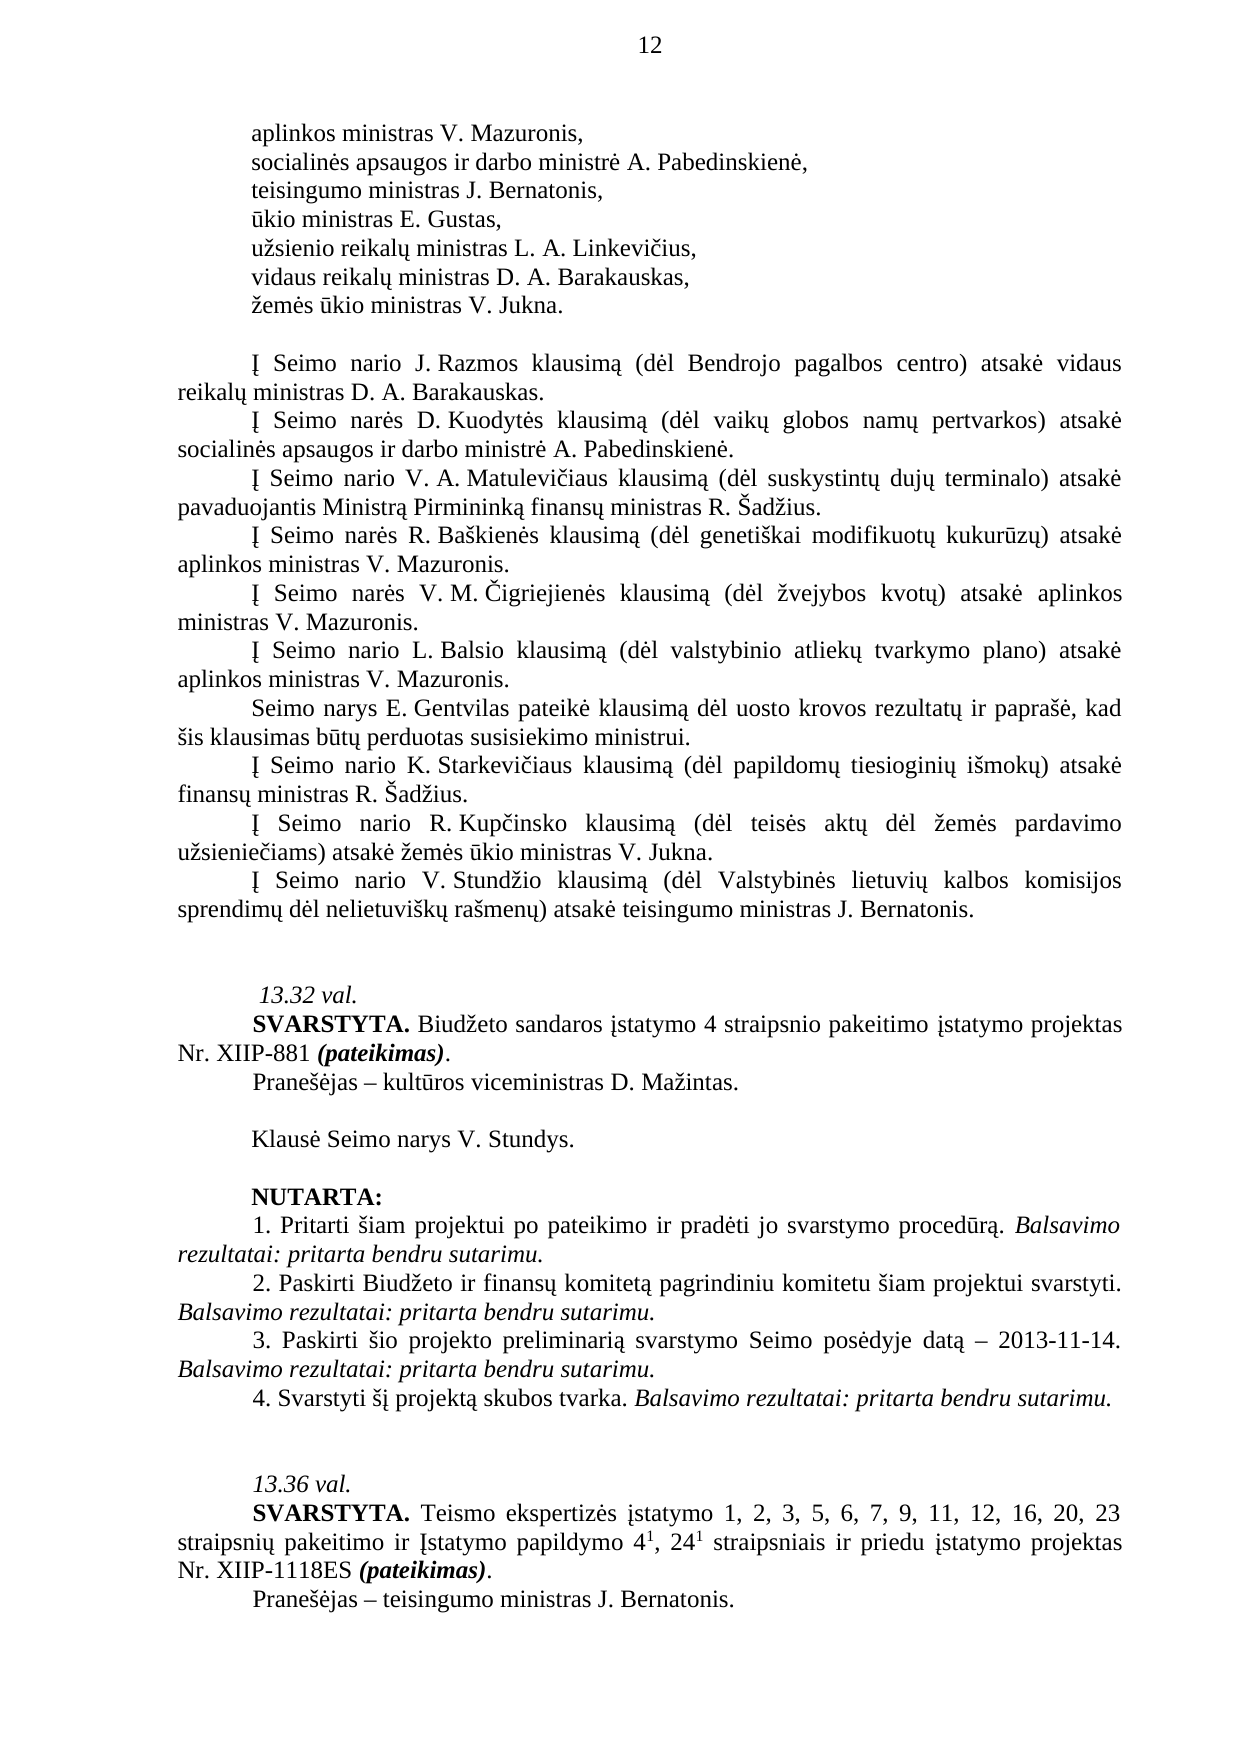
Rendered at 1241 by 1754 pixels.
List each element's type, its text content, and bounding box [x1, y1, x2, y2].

text Į Seimo nario V. A. Matulevičiaus klausimą (dėl suskystintų dujų terminalo) atsakė pavaduojantis Ministrą Pirmininką finansų ministras R. Šadžius. [177, 463, 1122, 521]
text SVARSTYTA. Teismo ekspertizės įstatymo 1, 2, 3, 5, 6, 7, 9, 11, 12, 16, 20, 23 straipsnių pakeitimo ir Įstatymo papildymo 41, 241 straipsniais ir priedu įstatymo projektas Nr. XIIP-1118ES (pateikimas). [177, 1498, 1122, 1584]
text socialinės apsaugos ir darbo ministrė A. Pabedinskienė, [177, 147, 1122, 176]
text 1. Pritarti šiam projektui po pateikimo ir pradėti jo svarstymo procedūrą. Balsavimo rezultatai: pritarta bendru sutarimu. [177, 1211, 1122, 1268]
text 13.36 val. [177, 1469, 1122, 1498]
text Pranešėjas – teisingumo ministras J. Bernatonis. [177, 1584, 1122, 1613]
text 2. Paskirti Biudžeto ir finansų komitetą pagrindiniu komitetu šiam projektui svarstyti. Balsavimo rezultatai: pritarta bendru sutarimu. [177, 1268, 1122, 1326]
text Į Seimo narės R. Baškienės klausimą (dėl genetiškai modifikuotų kukurūzų) atsakė aplinkos ministras V. Mazuronis. [177, 521, 1122, 578]
text Į Seimo narės V. M. Čigriejienės klausimą (dėl žvejybos kvotų) atsakė aplinkos ministras V. Mazuronis. [177, 578, 1122, 636]
text Į Seimo nario J. Razmos klausimą (dėl Bendrojo pagalbos centro) atsakė vidaus reikalų ministras D. A. Barakauskas. [177, 348, 1122, 406]
text aplinkos ministras V. Mazuronis, [177, 118, 1122, 147]
text Į Seimo narės D. Kuodytės klausimą (dėl vaikų globos namų pertvarkos) atsakė socialinės apsaugos ir darbo ministrė A. Pabedinskienė. [177, 406, 1122, 463]
text vidaus reikalų ministras D. A. Barakauskas, [177, 262, 1122, 291]
text 4. Svarstyti šį projektą skubos tvarka. Balsavimo rezultatai: pritarta bendru sutarimu. [177, 1383, 1122, 1412]
text Seimo narys E. Gentvilas pateikė klausimą dėl uosto krovos rezultatų ir paprašė, kad šis klausimas būtų perduotas susisiekimo ministrui. [177, 693, 1122, 751]
text 13.32 val. [177, 981, 1122, 1009]
text užsienio reikalų ministras L. A. Linkevičius, [177, 233, 1122, 262]
text 3. Paskirti šio projekto preliminarią svarstymo Seimo posėdyje datą – 2013-11-14. Balsavimo rezultatai: pritarta bendru sutarimu. [177, 1326, 1122, 1383]
text žemės ūkio ministras V. Jukna. [177, 291, 1122, 319]
text Klausė Seimo narys V. Stundys. [177, 1124, 1122, 1153]
text Į Seimo nario R. Kupčinsko klausimą (dėl teisės aktų dėl žemės pardavimo užsieniečiams) atsakė žemės ūkio ministras V. Jukna. [177, 808, 1122, 866]
text NUTARTA: [177, 1182, 1122, 1211]
text Pranešėjas – kultūros viceministras D. Mažintas. [177, 1067, 1122, 1096]
text Į Seimo nario V. Stundžio klausimą (dėl Valstybinės lietuvių kalbos komisijos sprendimų dėl nelietuviškų rašmenų) atsakė teisingumo ministras J. Bernatonis. [177, 866, 1122, 923]
text ūkio ministras E. Gustas, [177, 204, 1122, 233]
text Į Seimo nario L. Balsio klausimą (dėl valstybinio atliekų tvarkymo plano) atsakė aplinkos ministras V. Mazuronis. [177, 636, 1122, 693]
text SVARSTYTA. Biudžeto sandaros įstatymo 4 straipsnio pakeitimo įstatymo projektas Nr. XIIP-881 (pateikimas). [177, 1009, 1122, 1067]
text teisingumo ministras J. Bernatonis, [177, 176, 1122, 204]
text Į Seimo nario K. Starkevičiaus klausimą (dėl papildomų tiesioginių išmokų) atsakė finansų ministras R. Šadžius. [177, 751, 1122, 808]
